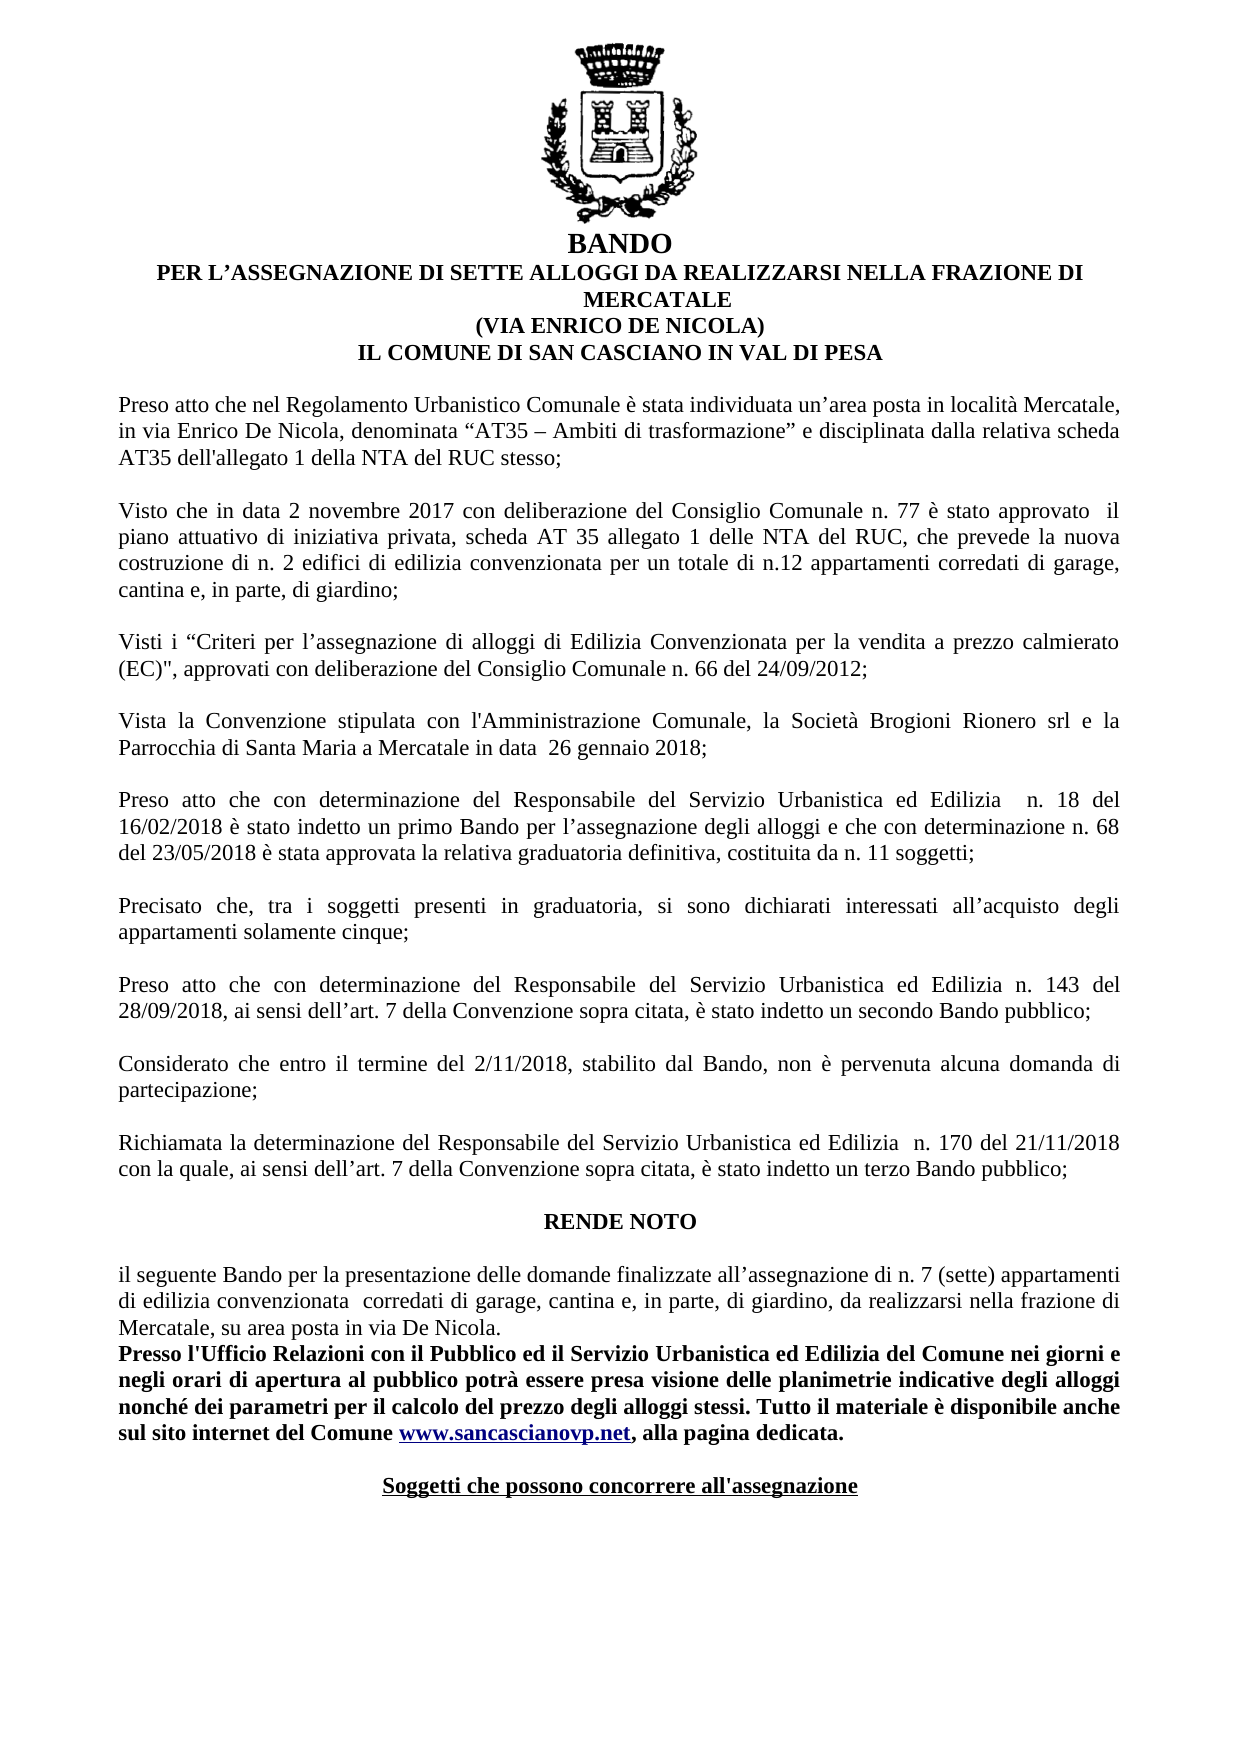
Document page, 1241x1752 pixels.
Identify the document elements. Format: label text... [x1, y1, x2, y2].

subtitle Soggetti che possono concorrere all'assegnazione [118, 1472, 1122, 1498]
text Preso atto che con determinazione del Responsabile del Servizio Urbanistica ed Edilizia n. 18 del 16/02/2018 è stato indetto un primo Bando per l’assegnazione degli alloggi e che con determinazione n. 68 del 23/05/2018 è stata approvata la relativa graduatoria definitiva, costituita da n. 11 soggetti; [118, 787, 1122, 866]
text Vista la Convenzione stipulata con l'Amministrazione Comunale, la Società Brogioni Rionero srl e la Parrocchia di Santa Maria a Mercatale in data 26 gennaio 2018; [118, 707, 1122, 760]
text IL COMUNE DI SAN CASCIANO IN VAL DI PESA [118, 338, 1122, 365]
text Presso l'Ufficio Relazioni con il Pubblico ed il Servizio Urbanistica ed Edilizia del Comune nei giorni e negli orari di apertura al pubblico potrà essere presa visione delle planimetrie indicative degli alloggi nonché dei parametri per il calcolo del prezzo degli alloggi stessi. Tutto il materiale è disponibile anche sul sito internet del Comune www.sancascianovp.net, alla pagina dedicata. [118, 1340, 1122, 1445]
text Preso atto che nel Regolamento Urbanistico Comunale è stata individuata un’area posta in località Mercatale, in via Enrico De Nicola, denominata “AT35 – Ambiti di trasformazione” e disciplinata dalla relativa scheda AT35 dell'allegato 1 della NTA del RUC stesso; [118, 391, 1122, 470]
text Richiamata la determinazione del Responsabile del Servizio Urbanistica ed Edilizia n. 170 del 21/11/2018 con la quale, ai sensi dell’art. 7 della Convenzione sopra citata, è stato indetto un terzo Bando pubblico; [118, 1129, 1122, 1182]
text (VIA ENRICO DE NICOLA) [118, 312, 1122, 338]
text Visto che in data 2 novembre 2017 con deliberazione del Consiglio Comunale n. 77 è stato approvato il piano attuativo di iniziativa privata, scheda AT 35 allegato 1 delle NTA del RUC, che prevede la nuova costruzione di n. 2 edifici di edilizia convenzionata per un totale di n.12 appartamenti corredati di garage, cantina e, in parte, di giardino; [118, 497, 1122, 602]
text Precisato che, tra i soggetti presenti in graduatoria, si sono dichiarati interessati all’acquisto degli appartamenti solamente cinque; [118, 892, 1122, 945]
text Preso atto che con determinazione del Responsabile del Servizio Urbanistica ed Edilizia n. 143 del 28/09/2018, ai sensi dell’art. 7 della Convenzione sopra citata, è stato indetto un secondo Bando pubblico; [118, 971, 1122, 1024]
text RENDE NOTO [118, 1208, 1122, 1234]
text il seguente Bando per la presentazione delle domande finalizzate all’assegnazione di n. 7 (sette) appartamenti di edilizia convenzionata corredati di garage, cantina e, in parte, di giardino, da realizzarsi nella frazione di Mercatale, su area posta in via De Nicola. [118, 1261, 1122, 1340]
text Visti i “Criteri per l’assegnazione di alloggi di Edilizia Convenzionata per la vendita a prezzo calmierato (EC)", approvati con deliberazione del Consiglio Comunale n. 66 del 24/09/2012; [118, 628, 1122, 681]
subtitle BANDO [118, 226, 1122, 259]
subtitle PER L’ASSEGNAZIONE DI SETTE ALLOGGI DA REALIZZARSI NELLA FRAZIONE DI MERCATALE [118, 259, 1122, 312]
text Considerato che entro il termine del 2/11/2018, stabilito dal Bando, non è pervenuta alcuna domanda di partecipazione; [118, 1050, 1122, 1103]
